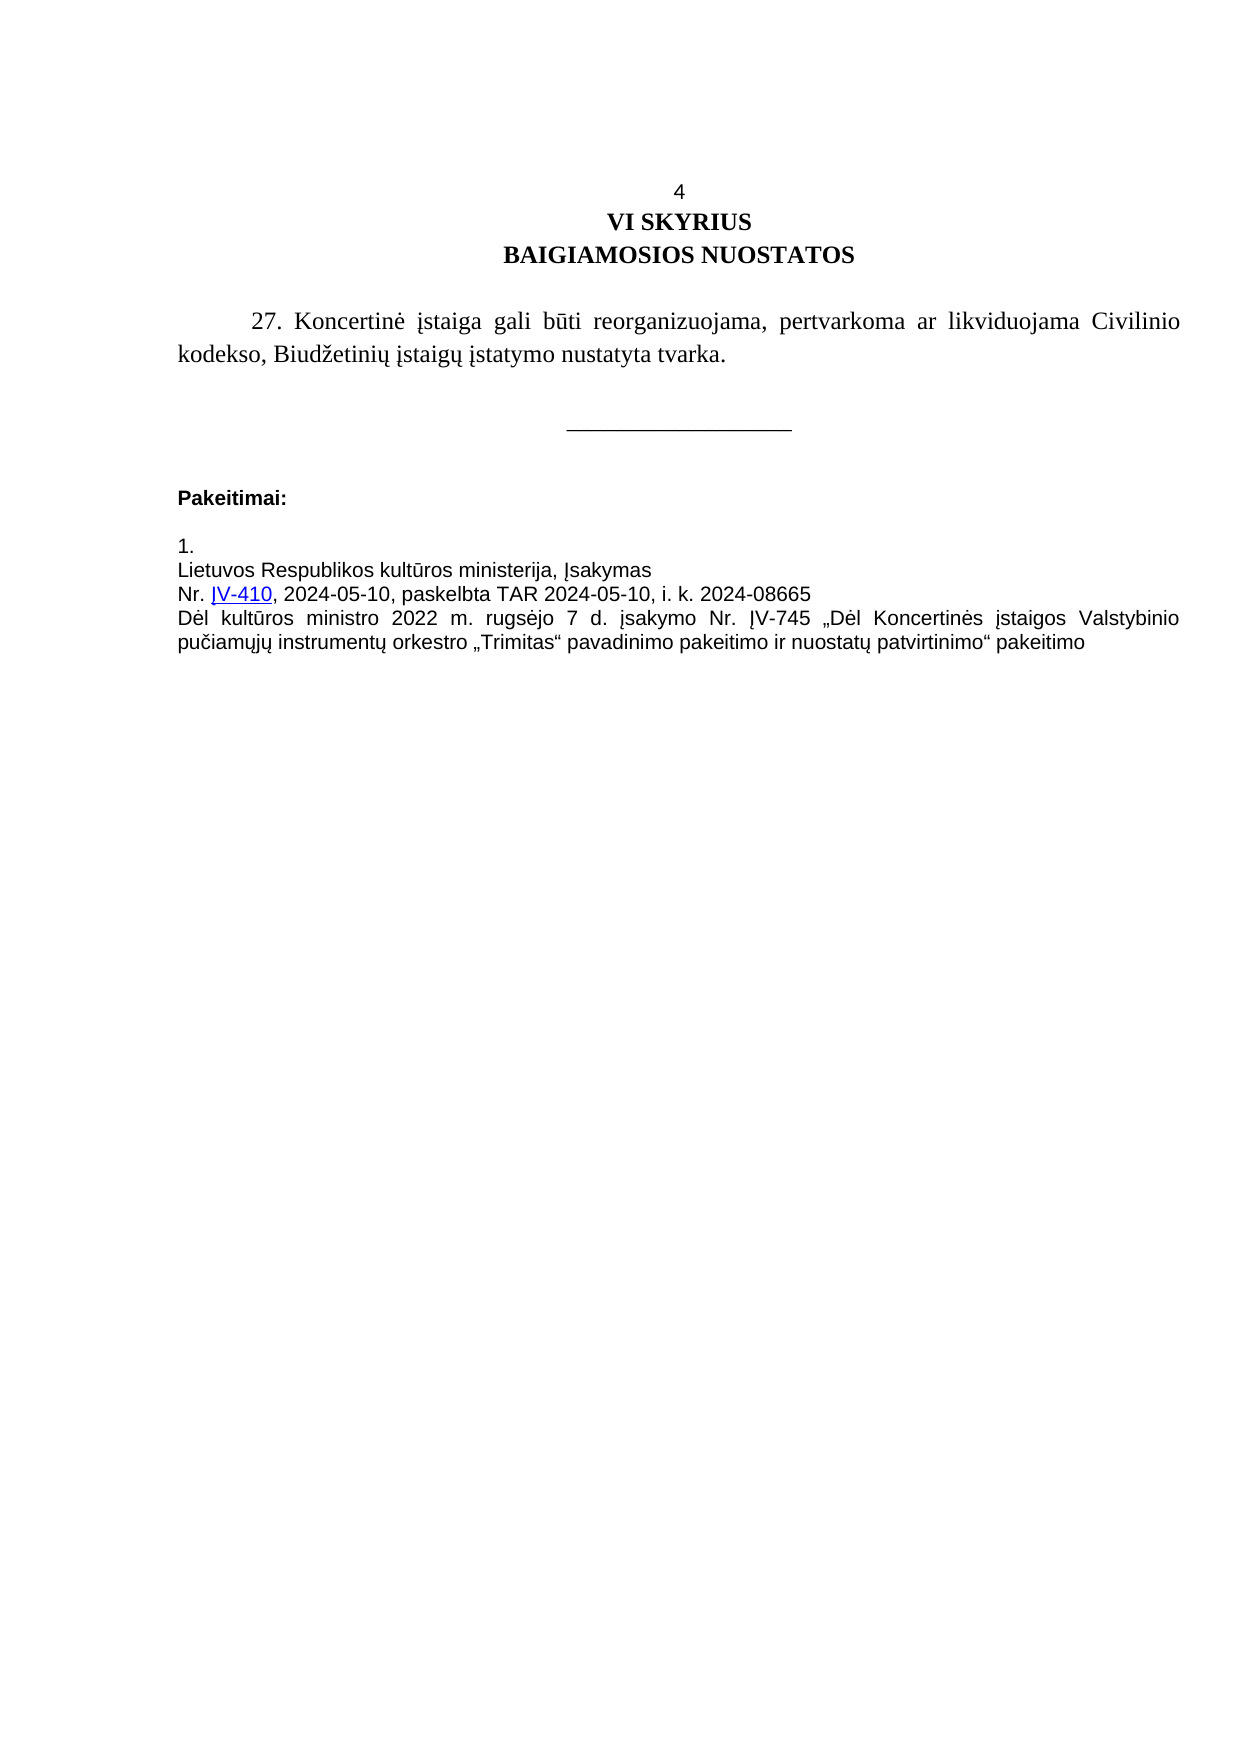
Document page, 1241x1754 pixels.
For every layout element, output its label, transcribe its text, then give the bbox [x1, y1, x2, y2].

text Lietuvos Respublikos kultūros ministerija, Įsakymas [177, 558, 1181, 582]
text VI SKYRIUS [177, 207, 1181, 235]
text BAIGIAMOSIOS NUOSTATOS [177, 240, 1181, 268]
text __________________ [177, 405, 1181, 433]
text 27. Koncertinė įstaiga gali būti reorganizuojama, pertvarkoma ar likviduojama Civilinio kodekso, Biudžetinių įstaigų įstatymo nustatyta tvarka. [177, 306, 1181, 367]
text Pakeitimai: [177, 486, 1181, 510]
text Nr. ĮV-410, 2024-05-10, paskelbta TAR 2024-05-10, i. k. 2024-08665 [177, 582, 1181, 606]
text 1. [177, 534, 1181, 558]
text Dėl kultūros ministro 2022 m. rugsėjo 7 d. įsakymo Nr. ĮV-745 „Dėl Koncertinės įstaigos Valstybinio pučiamųjų instrumentų orkestro „Trimitas“ pavadinimo pakeitimo ir nuostatų patvirtinimo“ pakeitimo [177, 606, 1181, 653]
